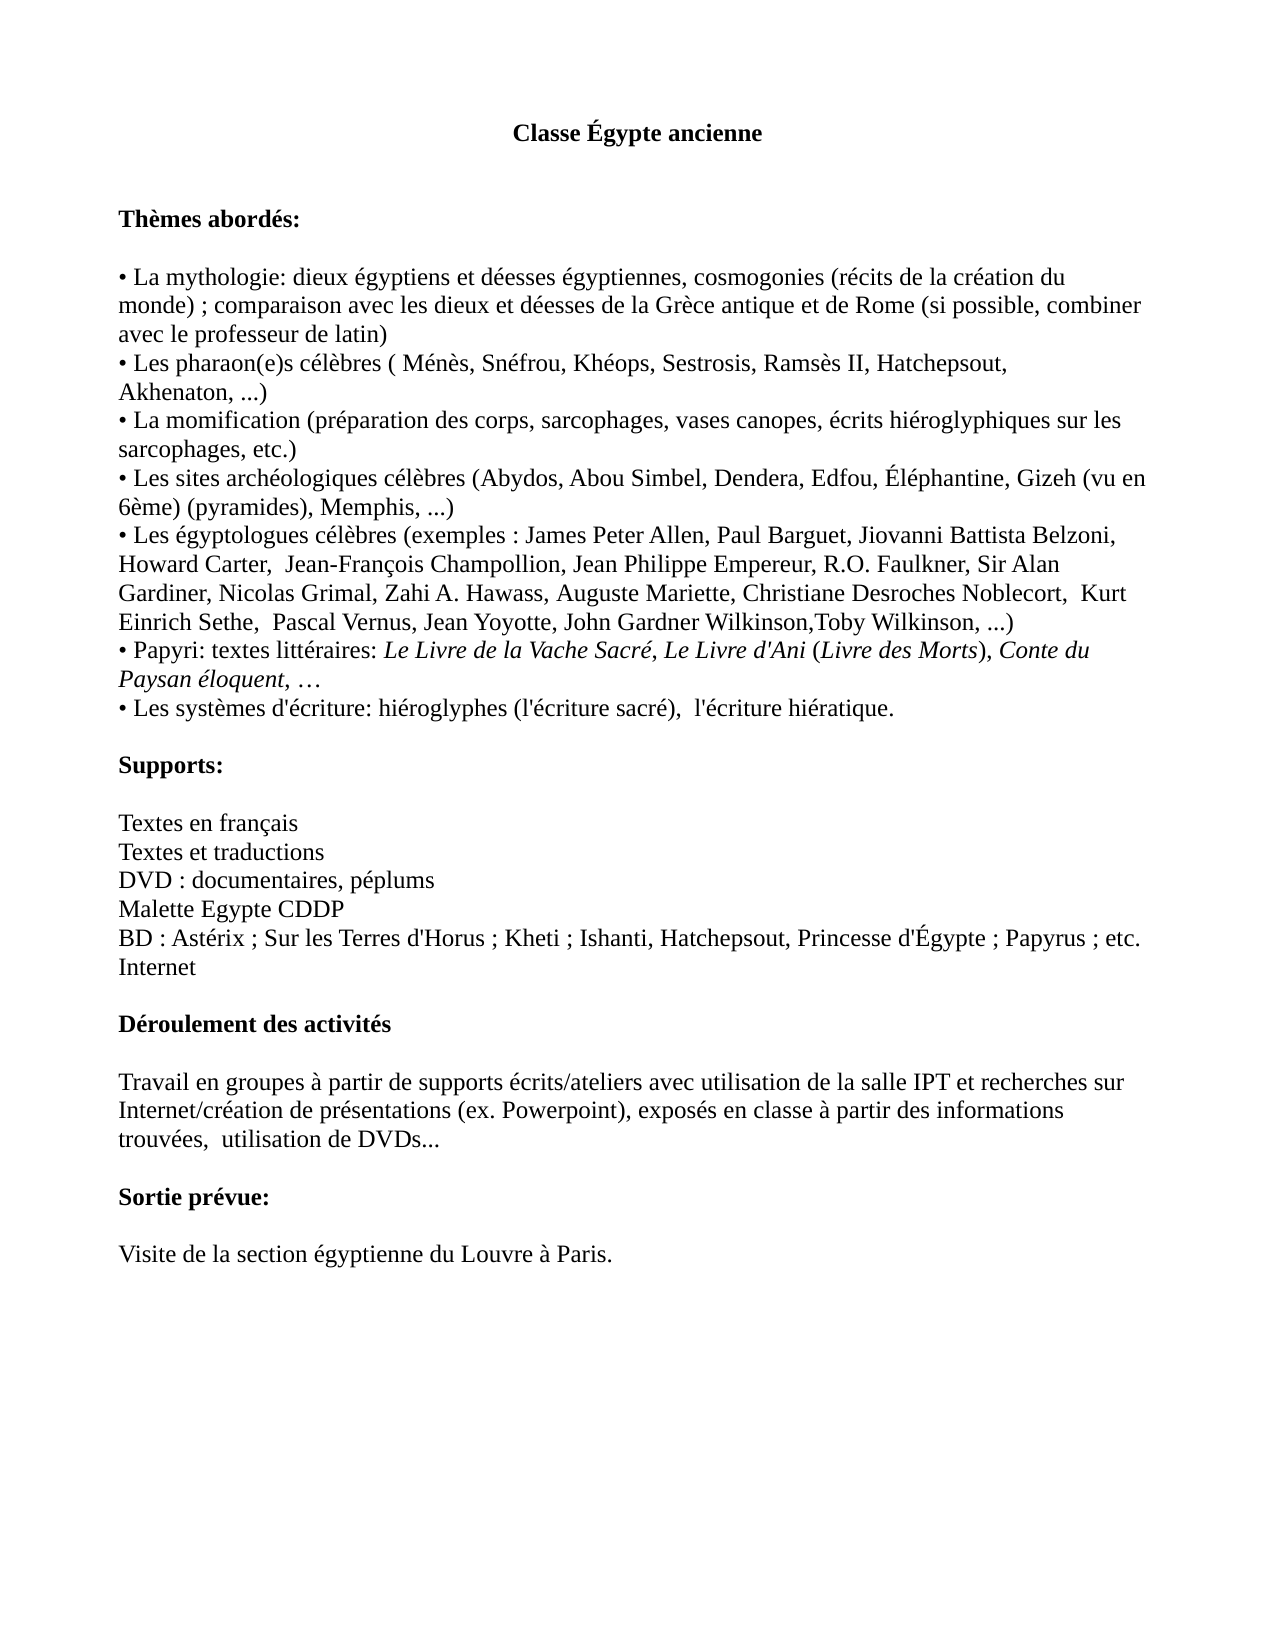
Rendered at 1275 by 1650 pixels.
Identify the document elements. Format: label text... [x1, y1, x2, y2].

text Supports: [118, 751, 1157, 779]
text • Les égyptologues célèbres (exemples : James Peter Allen, Paul Barguet, Jiovanni Battista Belzoni, Howard Carter, Jean-François Champollion, Jean Philippe Empereur, R.O. Faulkner, Sir Alan Gardiner, Nicolas Grimal, Zahi A. Hawass, Auguste Mariette, Christiane Desroches Noblecort, Kurt Einrich Sethe, Pascal Vernus, Jean Yoyotte, John Gardner Wilkinson,Toby Wilkinson, ...) [118, 521, 1157, 636]
text • Les pharaon(e)s célèbres ( Ménès, Snéfrou, Khéops, Sestrosis, Ramsès II, Hatchepsout, Akhenaton, ...) [118, 348, 1157, 406]
text Textes et traductions [118, 837, 1157, 866]
text Visite de la section égyptienne du Louvre à Paris. [118, 1239, 1157, 1268]
text Classe Égypte ancienne [118, 118, 1157, 147]
text BD : Astérix ; Sur les Terres d'Horus ; Kheti ; Ishanti, Hatchepsout, Princesse d'Égypte ; Papyrus ; etc. [118, 923, 1157, 952]
text Déroulement des activités [118, 1009, 1157, 1038]
text • La mythologie: dieux égyptiens et déesses égyptiennes, cosmogonies (récits de la création du monde) ; comparaison avec les dieux et déesses de la Grèce antique et de Rome (si possible, combiner avec le professeur de latin) [118, 262, 1157, 348]
text • Les systèmes d'écriture: hiéroglyphes (l'écriture sacré), l'écriture hiératique. [118, 693, 1157, 722]
text • Papyri: textes littéraires: Le Livre de la Vache Sacré, Le Livre d'Ani (Livre des Morts), Conte du Paysan éloquent, … [118, 636, 1157, 693]
text Textes en français [118, 808, 1157, 837]
text Internet [118, 952, 1157, 981]
text Travail en groupes à partir de supports écrits/ateliers avec utilisation de la salle IPT et recherches sur Internet/création de présentations (ex. Powerpoint), exposés en classe à partir des informations trouvées, utilisation de DVDs... [118, 1067, 1157, 1153]
text • La momification (préparation des corps, sarcophages, vases canopes, écrits hiéroglyphiques sur les sarcophages, etc.) [118, 406, 1157, 463]
text • Les sites archéologiques célèbres (Abydos, Abou Simbel, Dendera, Edfou, Éléphantine, Gizeh (vu en 6ème) (pyramides), Memphis, ...) [118, 463, 1157, 521]
text Thèmes abordés: [118, 204, 1157, 233]
text DVD : documentaires, péplums [118, 866, 1157, 894]
text Malette Egypte CDDP [118, 894, 1157, 923]
text Sortie prévue: [118, 1182, 1157, 1211]
